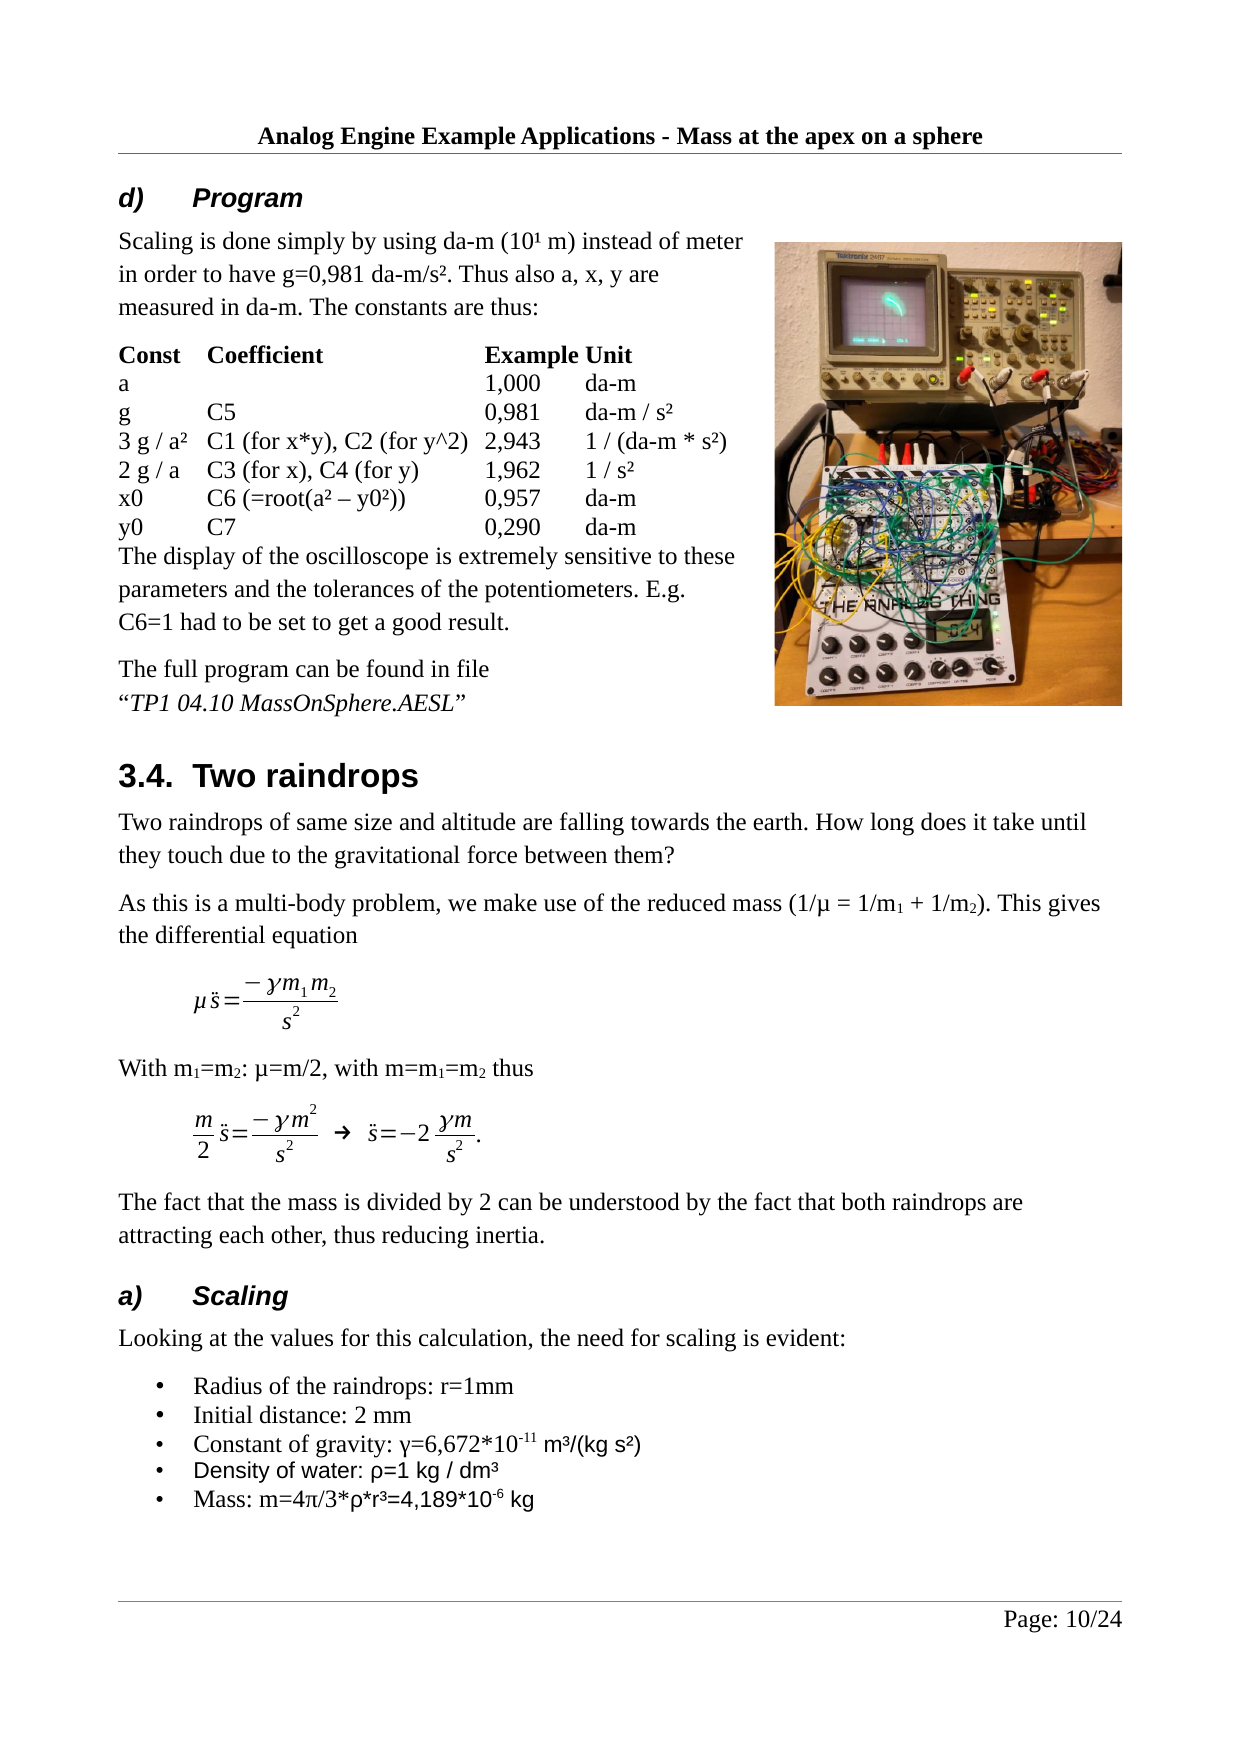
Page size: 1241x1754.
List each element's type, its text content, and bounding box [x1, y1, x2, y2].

table_cell da-m [585, 484, 739, 512]
table_cell a [118, 369, 207, 397]
subtitle Program [118, 182, 1122, 213]
table_cell C6 (=root(a² – y0²)) [207, 484, 484, 512]
table_cell y0 [118, 512, 207, 541]
text Looking at the values for this calculation, the need for scaling is evident: [118, 1323, 1122, 1352]
table_header Coefficient [207, 340, 484, 368]
table_cell C7 [207, 512, 484, 541]
subtitle Scaling [118, 1280, 1122, 1311]
table_cell 0,957 [484, 484, 585, 512]
text The fact that the mass is divided by 2 can be understood by the fact that both raindrops are attracting each other, thus reducing inertia. [118, 1187, 1122, 1248]
table_cell da-m [585, 369, 739, 397]
table_cell 3 g / a² [118, 426, 207, 455]
table_cell 1,000 [484, 369, 585, 397]
picture [774, 242, 1123, 706]
list Radius of the raindrops: r=1mm [156, 1371, 1122, 1400]
text With m1=m2: µ=m/2, with m=m1=m2 thus [118, 1053, 1122, 1082]
table_cell C5 [207, 397, 484, 426]
text The display of the oscilloscope is extremely sensitive to these parameters and the tolerances of the potentiometers. E.g. C6=1 had to be set to get a good result. [118, 541, 774, 636]
table_cell g [118, 397, 207, 426]
list Mass: m=4π/3*ρ*r³=4,189*10-6 kg [156, 1484, 1122, 1512]
table_cell da-m / s² [585, 397, 739, 426]
table_cell 2 g / a [118, 455, 207, 483]
table_cell [207, 369, 484, 397]
list Initial distance: 2 mm [156, 1400, 1122, 1429]
text . [118, 1101, 1122, 1168]
table_cell da-m [585, 512, 739, 541]
table_cell 1 / s² [585, 455, 739, 483]
table_cell 0,290 [484, 512, 585, 541]
table_header ‍Const [118, 340, 207, 368]
table_header Unit [585, 340, 739, 368]
table_header Example [484, 340, 585, 368]
table_cell C3 (for x), C4 (for y) [207, 455, 484, 483]
text As this is a multi-body problem, we make use of the reduced mass (1/µ = 1/m1 + 1/m2). This gives the differential equation [118, 888, 1122, 949]
list Density of water: ρ=1 kg / dm³ [156, 1457, 1122, 1484]
subtitle Two raindrops [118, 756, 1122, 794]
text Two raindrops of same size and altitude are falling towards the earth. How long does it take until they touch due to the gravitational force between them? [118, 807, 1122, 869]
table_cell C1 (for x*y), C2 (for y^2) [207, 426, 484, 455]
table_cell 0,981 [484, 397, 585, 426]
table_cell 1 / (da-m * s²) [585, 426, 739, 455]
text Scaling is done simply by using da-m (10¹ m) instead of meter in order to have g=0,981 da-m/s². Thus also a, x, y are measured in da-m. The constants are thus: [118, 226, 1122, 321]
text The full program can be found in file “TP1 04.10 MassOnSphere.AESL” [118, 654, 1122, 716]
table_cell x0 [118, 484, 207, 512]
table_cell 2,943 [484, 426, 585, 455]
table_cell 1,962 [484, 455, 585, 483]
list Constant of gravity: γ=6,672*10-11 m³/(kg s²) [156, 1429, 1122, 1457]
